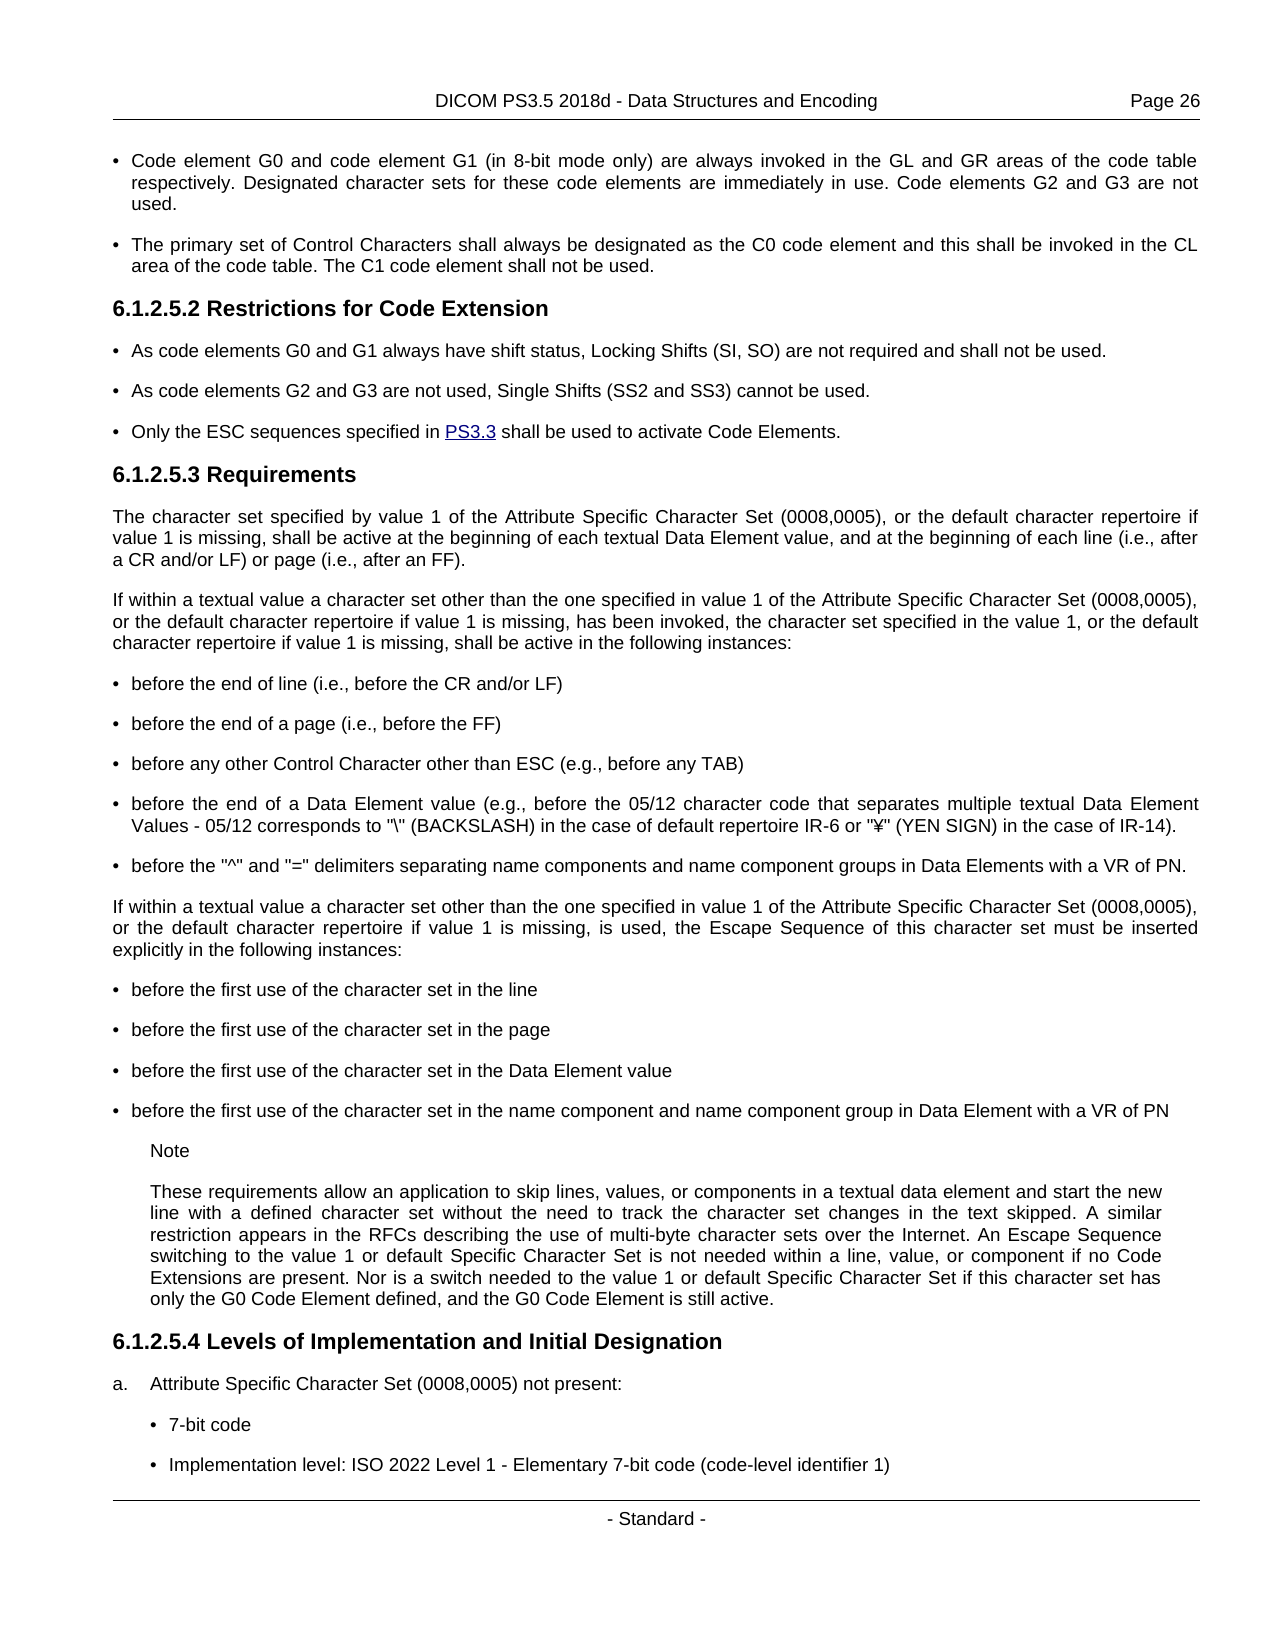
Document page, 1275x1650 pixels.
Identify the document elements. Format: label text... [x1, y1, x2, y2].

list before the "^" and "=" delimiters separating name components and name component groups in Data Elements with a VR of PN. [112, 855, 1200, 877]
text If within a textual value a character set other than the one specified in value 1 of the Attribute Specific Character Set (0008,0005), or the default character repertoire if value 1 is missing, has been invoked, the character set specified in the value 1, or the default character repertoire if value 1 is missing, shall be active in the following instances: [112, 589, 1200, 653]
text Note [150, 1140, 1162, 1162]
text These requirements allow an application to skip lines, values, or components in a textual data element and start the new line with a defined character set without the need to track the character set changes in the text skipped. A similar restriction appears in the RFCs describing the use of multi-byte character sets over the Internet. An Escape Sequence switching to the value 1 or default Specific Character Set is not needed within a line, value, or component if no Code Extensions are present. Nor is a switch needed to the value 1 or default Specific Character Set if this character set has only the G0 Code Element defined, and the G0 Code Element is still active. [150, 1180, 1162, 1310]
list before the first use of the character set in the page [112, 1019, 1200, 1041]
text The character set specified by value 1 of the Attribute Specific Character Set (0008,0005), or the default character repertoire if value 1 is missing, shall be active at the beginning of each textual Data Element value, and at the beginning of each line (i.e., after a CR and/or LF) or page (i.e., after an FF). [112, 505, 1200, 570]
list before the end of a Data Element value (e.g., before the 05/12 character code that separates multiple textual Data Element Values - 05/12 corresponds to "\" (BACKSLASH) in the case of default repertoire IR-6 or "¥" (YEN SIGN) in the case of IR-14). [112, 793, 1200, 836]
text 6.1.2.5.3 Requirements [112, 461, 1200, 487]
list Code element G0 and code element G1 (in 8-bit mode only) are always invoked in the GL and GR areas of the code table respectively. Designated character sets for these code elements are immediately in use. Code elements G2 and G3 are not used. [112, 150, 1200, 215]
list before any other Control Character other than ESC (e.g., before any TAB) [112, 753, 1200, 774]
text 6.1.2.5.2 Restrictions for Code Extension [112, 295, 1200, 321]
text If within a textual value a character set other than the one specified in value 1 of the Attribute Specific Character Set (0008,0005), or the default character repertoire if value 1 is missing, is used, the Escape Sequence of this character set must be inserted explicitly in the following instances: [112, 895, 1200, 960]
list Implementation level: ISO 2022 Level 1 - Elementary 7-bit code (code-level identifier 1) [150, 1454, 1200, 1475]
list before the end of line (i.e., before the CR and/or LF) [112, 672, 1200, 694]
list Only the ESC sequences specified in PS3.3 shall be used to activate Code Elements. [112, 421, 1200, 442]
text 6.1.2.5.4 Levels of Implementation and Initial Designation [112, 1328, 1200, 1354]
list before the first use of the character set in the Data Element value [112, 1059, 1200, 1081]
list The primary set of Control Characters shall always be designated as the C0 code element and this shall be invoked in the CL area of the code table. The C1 code element shall not be used. [112, 233, 1200, 277]
list 7-bit code [150, 1413, 1200, 1435]
list As code elements G2 and G3 are not used, Single Shifts (SS2 and SS3) cannot be used. [112, 380, 1200, 402]
list Attribute Specific Character Set (0008,0005) not present: [112, 1373, 1200, 1395]
list before the end of a page (i.e., before the FF) [112, 713, 1200, 734]
list As code elements G0 and G1 always have shift status, Locking Shifts (SI, SO) are not required and shall not be used. [112, 340, 1200, 361]
list before the first use of the character set in the line [112, 979, 1200, 1000]
list before the first use of the character set in the name component and name component group in Data Element with a VR of PN [112, 1100, 1200, 1121]
